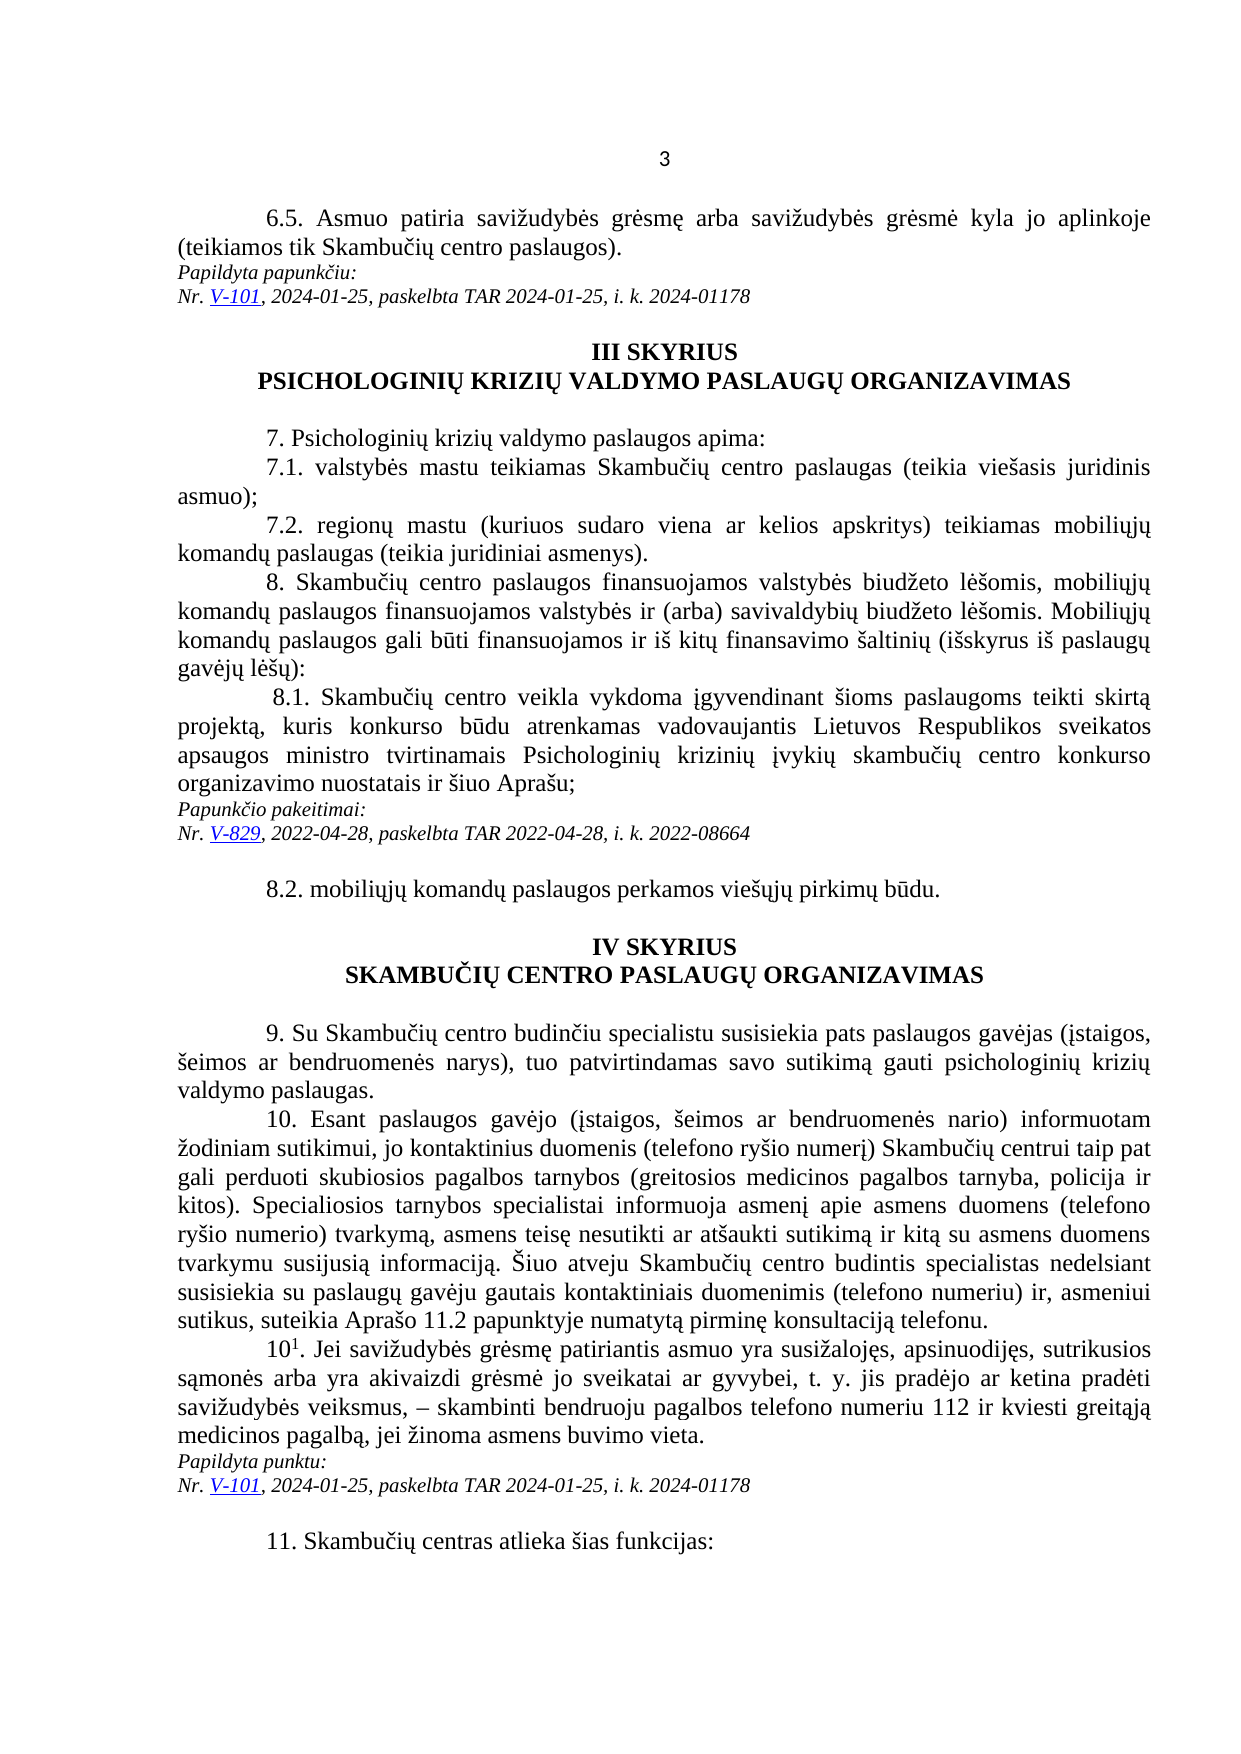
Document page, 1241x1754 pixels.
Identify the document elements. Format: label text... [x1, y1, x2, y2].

text 8.2. mobiliųjų komandų paslaugos perkamos viešųjų pirkimų būdu. [177, 874, 1152, 903]
text Papildyta papunkčiu: [177, 260, 1152, 284]
text IV SKYRIUS [177, 932, 1152, 960]
text SKAMBUČIŲ CENTRO PASLAUGŲ ORGANIZAVIMAS [177, 960, 1152, 989]
text Papildyta punktu: [177, 1449, 1152, 1473]
text III SKYRIUS [177, 337, 1152, 366]
text Papunkčio pakeitimai: [177, 797, 1152, 821]
text 8. Skambučių centro paslaugos finansuojamos valstybės biudžeto lėšomis, mobiliųjų komandų paslaugos finansuojamos valstybės ir (arba) savivaldybių biudžeto lėšomis. Mobiliųjų komandų paslaugos gali būti finansuojamos ir iš kitų finansavimo šaltinių (išskyrus iš paslaugų gavėjų lėšų): [177, 567, 1152, 682]
text 101. Jei savižudybės grėsmę patiriantis asmuo yra susižalojęs, apsinuodijęs, sutrikusios sąmonės arba yra akivaizdi grėsmė jo sveikatai ar gyvybei, t. y. jis pradėjo ar ketina pradėti savižudybės veiksmus, – skambinti bendruoju pagalbos telefono numeriu 112 ir kviesti greitąją medicinos pagalbą, jei žinoma asmens buvimo vieta. [177, 1334, 1152, 1449]
text Nr. V-101, 2024-01-25, paskelbta TAR 2024-01-25, i. k. 2024-01178 [177, 284, 1152, 308]
text Nr. V-829, 2022-04-28, paskelbta TAR 2022-04-28, i. k. 2022-08664 [177, 821, 1152, 845]
text 11. Skambučių centras atlieka šias funkcijas: [177, 1526, 1152, 1555]
text 6.5. Asmuo patiria savižudybės grėsmę arba savižudybės grėsmė kyla jo aplinkoje (teikiamos tik Skambučių centro paslaugos). [177, 203, 1152, 260]
text PSICHOLOGINIŲ KRIZIŲ VALDYMO PASLAUGŲ ORGANIZAVIMAS [177, 366, 1152, 395]
text 9. Su Skambučių centro budinčiu specialistu susisiekia pats paslaugos gavėjas (įstaigos, šeimos ar bendruomenės narys), tuo patvirtindamas savo sutikimą gauti psichologinių krizių valdymo paslaugas. [177, 1018, 1152, 1104]
text 7.1. valstybės mastu teikiamas Skambučių centro paslaugas (teikia viešasis juridinis asmuo); [177, 452, 1152, 510]
text 7.2. regionų mastu (kuriuos sudaro viena ar kelios apskritys) teikiamas mobiliųjų komandų paslaugas (teikia juridiniai asmenys). [177, 510, 1152, 567]
text 8.1. Skambučių centro veikla vykdoma įgyvendinant šioms paslaugoms teikti skirtą projektą, kuris konkurso būdu atrenkamas vadovaujantis Lietuvos Respublikos sveikatos apsaugos ministro tvirtinamais Psichologinių krizinių įvykių skambučių centro konkurso organizavimo nuostatais ir šiuo Aprašu; [177, 682, 1152, 797]
text Nr. V-101, 2024-01-25, paskelbta TAR 2024-01-25, i. k. 2024-01178 [177, 1473, 1152, 1497]
text 7. Psichologinių krizių valdymo paslaugos apima: [177, 423, 1152, 452]
text 10. Esant paslaugos gavėjo (įstaigos, šeimos ar bendruomenės nario) informuotam žodiniam sutikimui, jo kontaktinius duomenis (telefono ryšio numerį) Skambučių centrui taip pat gali perduoti skubiosios pagalbos tarnybos (greitosios medicinos pagalbos tarnyba, policija ir kitos). Specialiosios tarnybos specialistai informuoja asmenį apie asmens duomens (telefono ryšio numerio) tvarkymą, asmens teisę nesutikti ar atšaukti sutikimą ir kitą su asmens duomens tvarkymu susijusią informaciją. Šiuo atveju Skambučių centro budintis specialistas nedelsiant susisiekia su paslaugų gavėju gautais kontaktiniais duomenimis (telefono numeriu) ir, asmeniui sutikus, suteikia Aprašo 11.2 papunktyje numatytą pirminę konsultaciją telefonu. [177, 1104, 1152, 1334]
